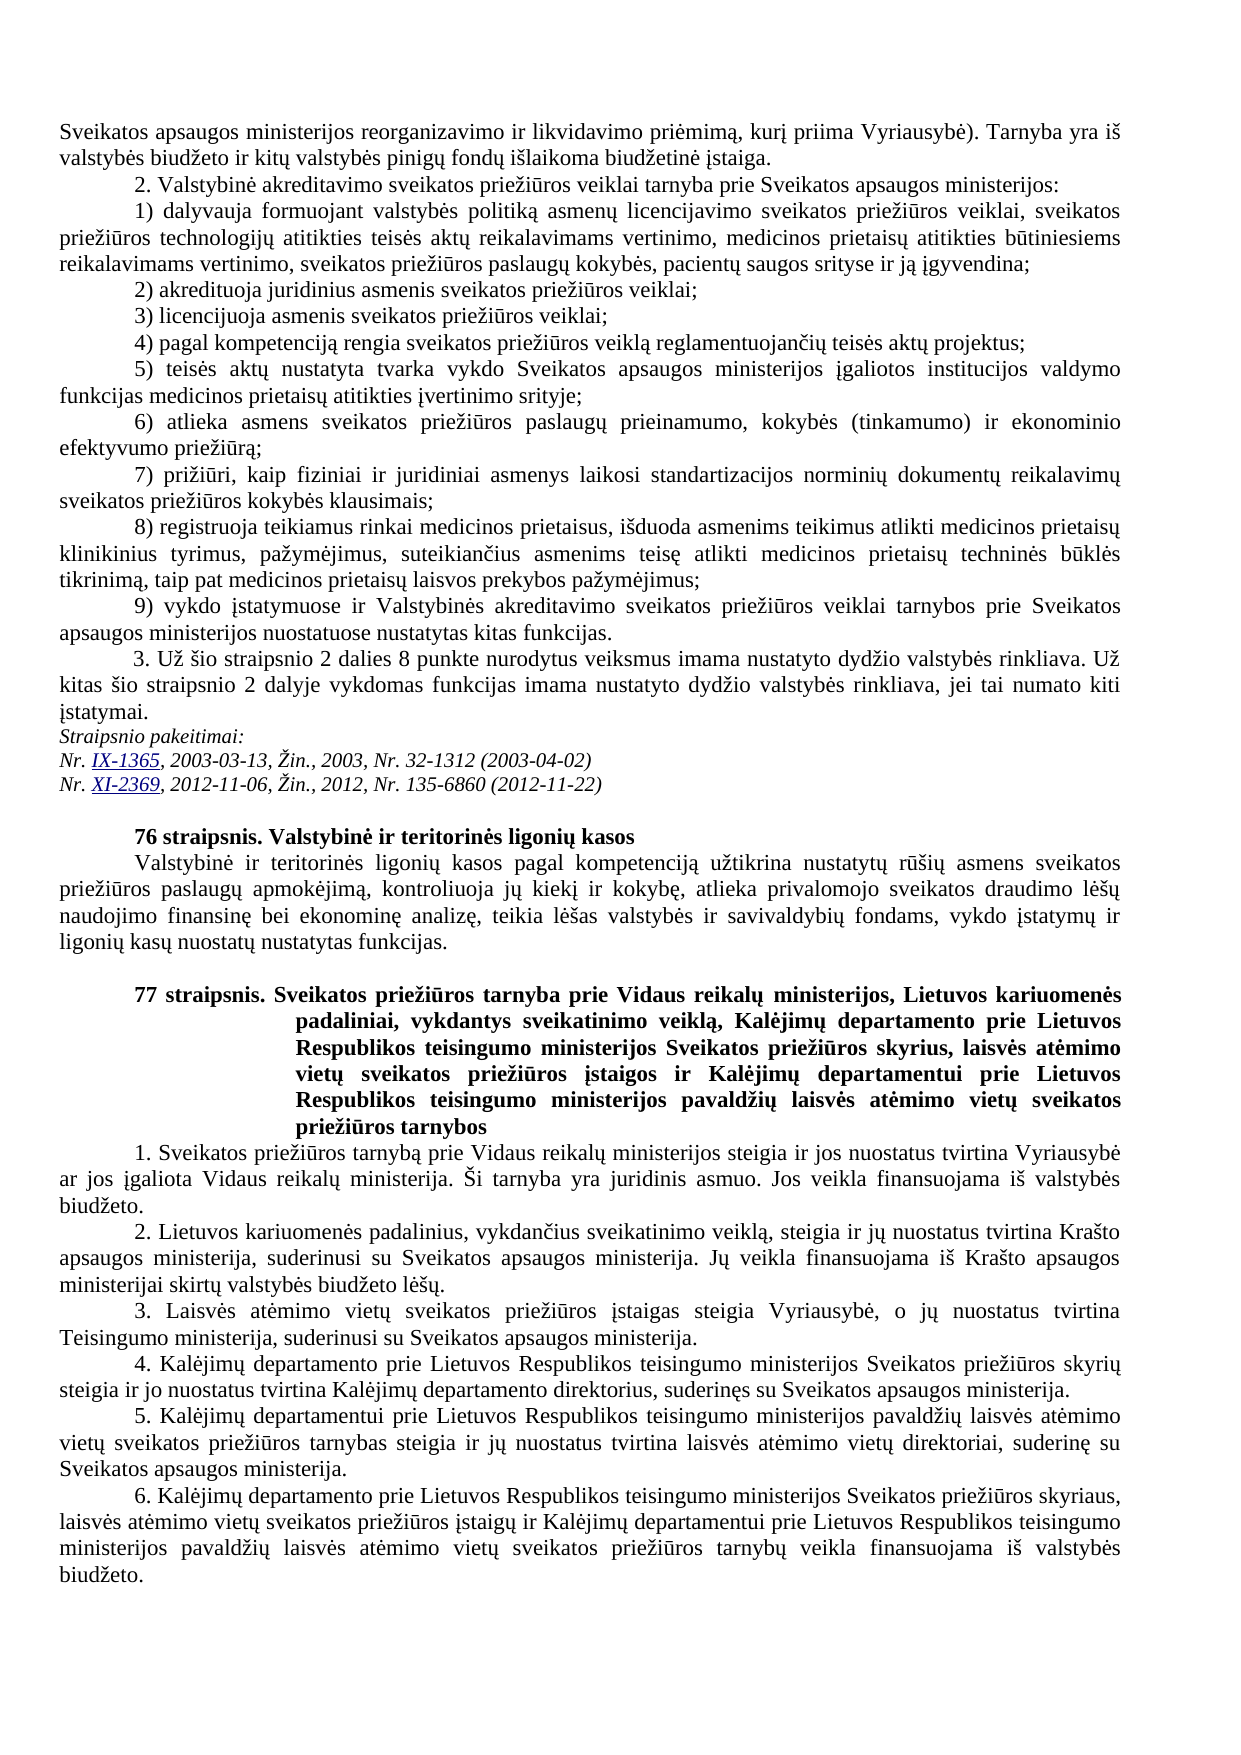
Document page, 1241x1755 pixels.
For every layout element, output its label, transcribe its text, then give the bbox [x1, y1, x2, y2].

text 8) registruoja teikiamus rinkai medicinos prietaisus, išduoda asmenims teikimus atlikti medicinos prietaisų klinikinius tyrimus, pažymėjimus, suteikiančius asmenims teisę atlikti medicinos prietaisų techninės būklės tikrinimą, taip pat medicinos prietaisų laisvos prekybos pažymėjimus; [59, 513, 1122, 592]
text 3. Laisvės atėmimo vietų sveikatos priežiūros įstaigas steigia Vyriausybė, o jų nuostatus tvirtina Teisingumo ministerija, suderinusi su Sveikatos apsaugos ministerija. [59, 1297, 1122, 1350]
text 3) licencijuoja asmenis sveikatos priežiūros veiklai; [59, 303, 1122, 329]
text Nr. IX-1365, 2003-03-13, Žin., 2003, Nr. 32-1312 (2003-04-02) [59, 748, 1122, 772]
text 2) akredituoja juridinius asmenis sveikatos priežiūros veiklai; [59, 276, 1122, 303]
text 77 straipsnis. Sveikatos priežiūros tarnyba prie Vidaus reikalų ministerijos, Lietuvos kariuomenės padaliniai, vykdantys sveikatinimo veiklą, Kalėjimų departamento prie Lietuvos Respublikos teisingumo ministerijos Sveikatos priežiūros skyrius, laisvės atėmimo vietų sveikatos priežiūros įstaigos ir Kalėjimų departamentui prie Lietuvos Respublikos teisingumo ministerijos pavaldžių laisvės atėmimo vietų sveikatos priežiūros tarnybos [134, 981, 1122, 1139]
text 9) vykdo įstatymuose ir Valstybinės akreditavimo sveikatos priežiūros veiklai tarnybos prie Sveikatos apsaugos ministerijos nuostatuose nustatytas kitas funkcijas. [59, 592, 1122, 645]
text 2. Lietuvos kariuomenės padalinius, vykdančius sveikatinimo veiklą, steigia ir jų nuostatus tvirtina Krašto apsaugos ministerija, suderinusi su Sveikatos apsaugos ministerija. Jų veikla finansuojama iš Krašto apsaugos ministerijai skirtų valstybės biudžeto lėšų. [59, 1218, 1122, 1297]
text 6) atlieka asmens sveikatos priežiūros paslaugų prieinamumo, kokybės (tinkamumo) ir ekonominio efektyvumo priežiūrą; [59, 408, 1122, 461]
text 2. Valstybinė akreditavimo sveikatos priežiūros veiklai tarnyba prie Sveikatos apsaugos ministerijos: [59, 171, 1122, 197]
text 4. Kalėjimų departamento prie Lietuvos Respublikos teisingumo ministerijos Sveikatos priežiūros skyrių steigia ir jo nuostatus tvirtina Kalėjimų departamento direktorius, suderinęs su Sveikatos apsaugos ministerija. [59, 1350, 1122, 1403]
text 3. Už šio straipsnio 2 dalies 8 punkte nurodytus veiksmus imama nustatyto dydžio valstybės rinkliava. Už kitas šio straipsnio 2 dalyje vykdomas funkcijas imama nustatyto dydžio valstybės rinkliava, jei tai numato kiti įstatymai. [59, 645, 1122, 724]
text 6. Kalėjimų departamento prie Lietuvos Respublikos teisingumo ministerijos Sveikatos priežiūros skyriaus, laisvės atėmimo vietų sveikatos priežiūros įstaigų ir Kalėjimų departamentui prie Lietuvos Respublikos teisingumo ministerijos pavaldžių laisvės atėmimo vietų sveikatos priežiūros tarnybų veikla finansuojama iš valstybės biudžeto. [59, 1482, 1122, 1587]
text 1) dalyvauja formuojant valstybės politiką asmenų licencijavimo sveikatos priežiūros veiklai, sveikatos priežiūros technologijų atitikties teisės aktų reikalavimams vertinimo, medicinos prietaisų atitikties būtiniesiems reikalavimams vertinimo, sveikatos priežiūros paslaugų kokybės, pacientų saugos srityse ir ją įgyvendina; [59, 197, 1122, 276]
text 1. Sveikatos priežiūros tarnybą prie Vidaus reikalų ministerijos steigia ir jos nuostatus tvirtina Vyriausybė ar jos įgaliota Vidaus reikalų ministerija. Ši tarnyba yra juridinis asmuo. Jos veikla finansuojama iš valstybės biudžeto. [59, 1139, 1122, 1218]
text 4) pagal kompetenciją rengia sveikatos priežiūros veiklą reglamentuojančių teisės aktų projektus; [59, 329, 1122, 355]
text 5) teisės aktų nustatyta tvarka vykdo Sveikatos apsaugos ministerijos įgaliotos institucijos valdymo funkcijas medicinos prietaisų atitikties įvertinimo srityje; [59, 355, 1122, 408]
text Nr. XI-2369, 2012-11-06, Žin., 2012, Nr. 135-6860 (2012-11-22) [59, 772, 1122, 796]
text Straipsnio pakeitimai: [59, 724, 1122, 748]
text 5. Kalėjimų departamentui prie Lietuvos Respublikos teisingumo ministerijos pavaldžių laisvės atėmimo vietų sveikatos priežiūros tarnybas steigia ir jų nuostatus tvirtina laisvės atėmimo vietų direktoriai, suderinę su Sveikatos apsaugos ministerija. [59, 1403, 1122, 1482]
text Valstybinė ir teritorinės ligonių kasos pagal kompetenciją užtikrina nustatytų rūšių asmens sveikatos priežiūros paslaugų apmokėjimą, kontroliuoja jų kiekį ir kokybę, atlieka privalomojo sveikatos draudimo lėšų naudojimo finansinę bei ekonominę analizę, teikia lėšas valstybės ir savivaldybių fondams, vykdo įstatymų ir ligonių kasų nuostatų nustatytas funkcijas. [59, 849, 1122, 954]
text 76 straipsnis. Valstybinė ir teritorinės ligonių kasos [59, 823, 1122, 849]
text 7) prižiūri, kaip fiziniai ir juridiniai asmenys laikosi standartizacijos norminių dokumentų reikalavimų sveikatos priežiūros kokybės klausimais; [59, 461, 1122, 513]
text Sveikatos apsaugos ministerijos reorganizavimo ir likvidavimo priėmimą, kurį priima Vyriausybė). Tarnyba yra iš valstybės biudžeto ir kitų valstybės pinigų fondų išlaikoma biudžetinė įstaiga. [59, 118, 1122, 171]
